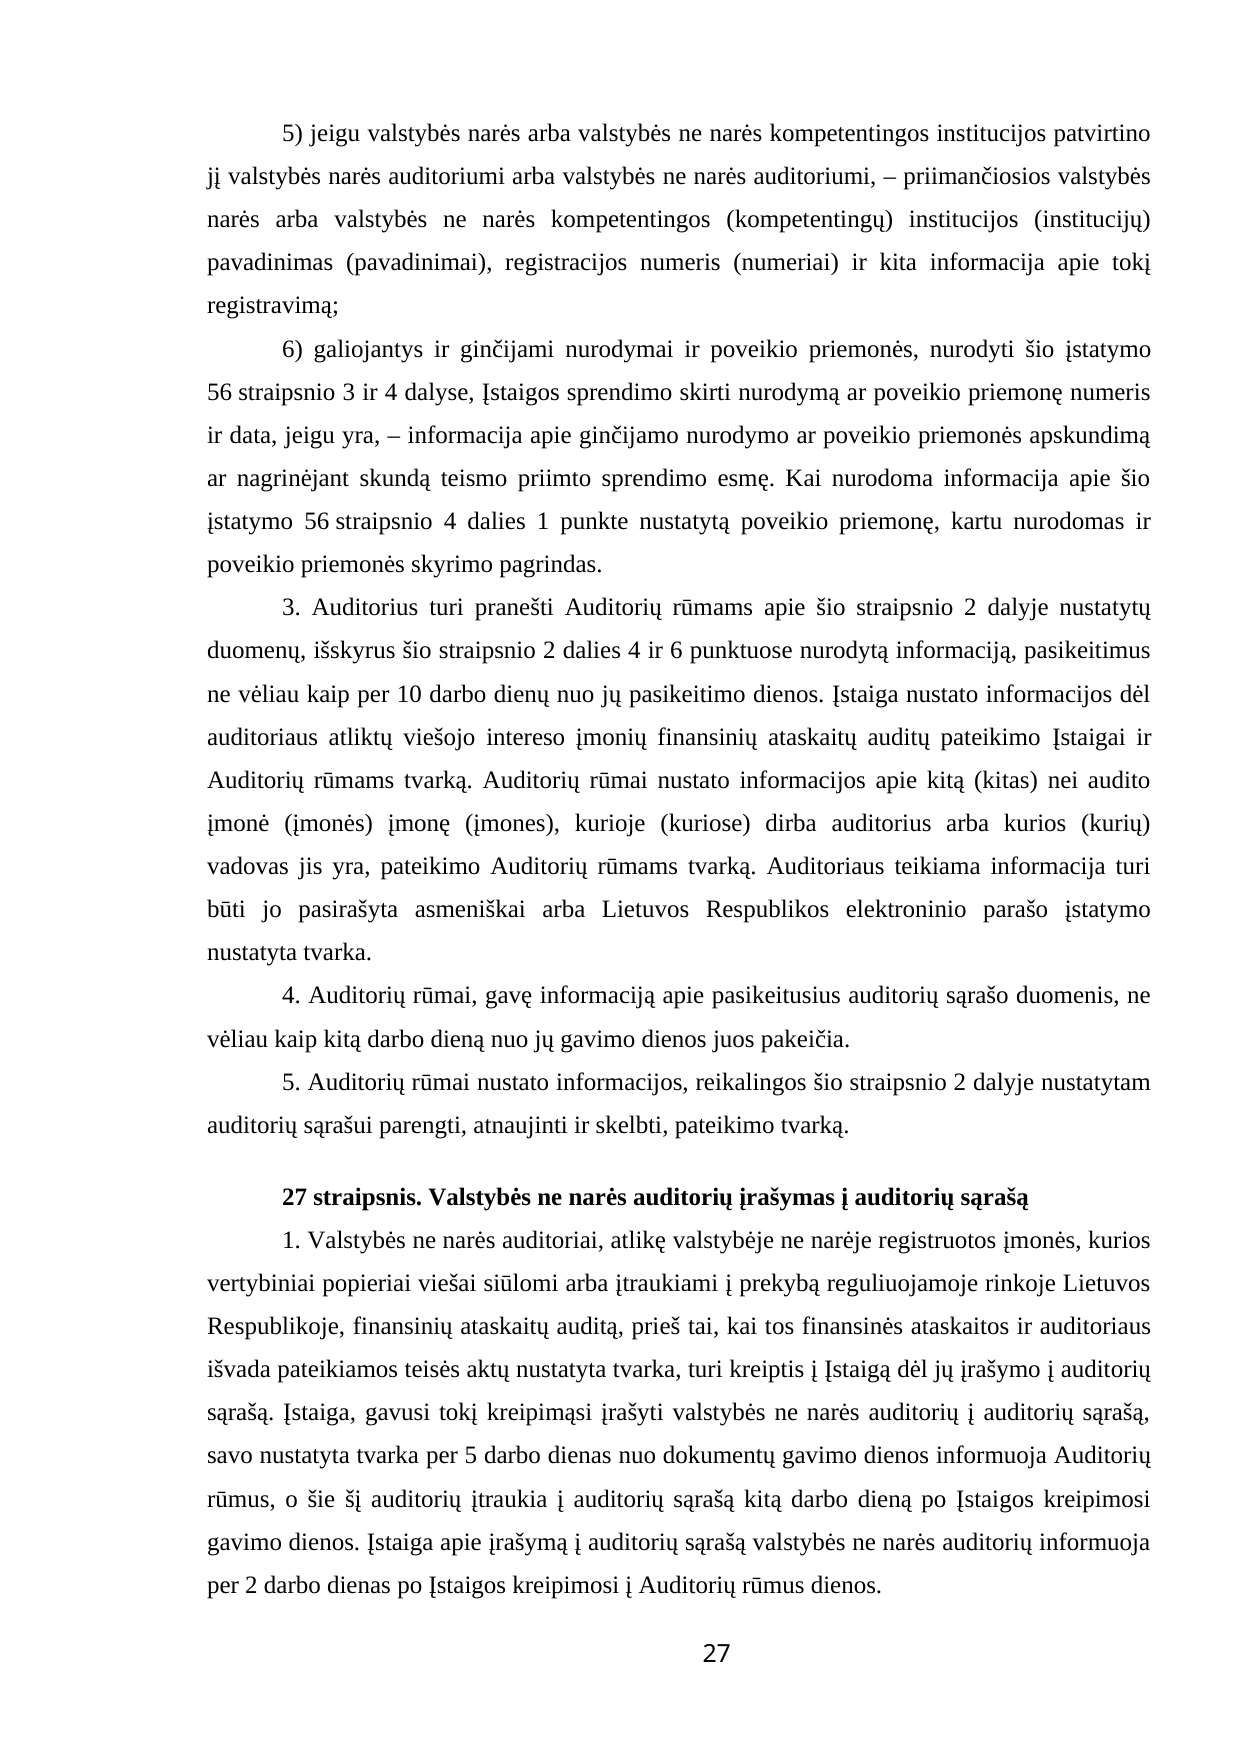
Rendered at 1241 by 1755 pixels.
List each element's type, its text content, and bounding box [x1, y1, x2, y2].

text 27 straipsnis. Valstybės ne narės auditorių įrašymas į auditorių sąrašą [207, 1182, 1152, 1211]
text 5) jeigu valstybės narės arba valstybės ne narės kompetentingos institucijos patvirtino jį valstybės narės auditoriumi arba valstybės ne narės auditoriumi, – priimančiosios valstybės narės arba valstybės ne narės kompetentingos (kompetentingų) institucijos (institucijų) pavadinimas (pavadinimai), registracijos numeris (numeriai) ir kita informacija apie tokį registravimą; [207, 118, 1152, 319]
text 6) galiojantys ir ginčijami nurodymai ir poveikio priemonės, nurodyti šio įstatymo 56 straipsnio 3 ir 4 dalyse, Įstaigos sprendimo skirti nurodymą ar poveikio priemonę numeris ir data, jeigu yra, – informacija apie ginčijamo nurodymo ar poveikio priemonės apskundimą ar nagrinėjant skundą teismo priimto sprendimo esmę. Kai nurodoma informacija apie šio įstatymo 56 straipsnio 4 dalies 1 punkte nustatytą poveikio priemonę, kartu nurodomas ir poveikio priemonės skyrimo pagrindas. [207, 334, 1152, 578]
text 3. Auditorius turi pranešti Auditorių rūmams apie šio straipsnio 2 dalyje nustatytų duomenų, išskyrus šio straipsnio 2 dalies 4 ir 6 punktuose nurodytą informaciją, pasikeitimus ne vėliau kaip per 10 darbo dienų nuo jų pasikeitimo dienos. Įstaiga nustato informacijos dėl auditoriaus atliktų viešojo intereso įmonių finansinių ataskaitų auditų pateikimo Įstaigai ir Auditorių rūmams tvarką. Auditorių rūmai nustato informacijos apie kitą (kitas) nei audito įmonė (įmonės) įmonę (įmones), kurioje (kuriose) dirba auditorius arba kurios (kurių) vadovas jis yra, pateikimo Auditorių rūmams tvarką. Auditoriaus teikiama informacija turi būti jo pasirašyta asmeniškai arba Lietuvos Respublikos elektroninio parašo įstatymo nustatyta tvarka. [207, 592, 1152, 966]
text 4. Auditorių rūmai, gavę informaciją apie pasikeitusius auditorių sąrašo duomenis, ne vėliau kaip kitą darbo dieną nuo jų gavimo dienos juos pakeičia. [207, 981, 1152, 1052]
text 5. Auditorių rūmai nustato informacijos, reikalingos šio straipsnio 2 dalyje nustatytam auditorių sąrašui parengti, atnaujinti ir skelbti, pateikimo tvarką. [207, 1067, 1152, 1139]
text 1. Valstybės ne narės auditoriai, atlikę valstybėje ne narėje registruotos įmonės, kurios vertybiniai popieriai viešai siūlomi arba įtraukiami į prekybą reguliuojamoje rinkoje Lietuvos Respublikoje, finansinių ataskaitų auditą, prieš tai, kai tos finansinės ataskaitos ir auditoriaus išvada pateikiamos teisės aktų nustatyta tvarka, turi kreiptis į Įstaigą dėl jų įrašymo į auditorių sąrašą. Įstaiga, gavusi tokį kreipimąsi įrašyti valstybės ne narės auditorių į auditorių sąrašą, savo nustatyta tvarka per 5 darbo dienas nuo dokumentų gavimo dienos informuoja Auditorių rūmus, o šie šį auditorių įtraukia į auditorių sąrašą kitą darbo dieną po Įstaigos kreipimosi gavimo dienos. Įstaiga apie įrašymą į auditorių sąrašą valstybės ne narės auditorių informuoja per 2 darbo dienas po Įstaigos kreipimosi į Auditorių rūmus dienos. [207, 1225, 1152, 1599]
